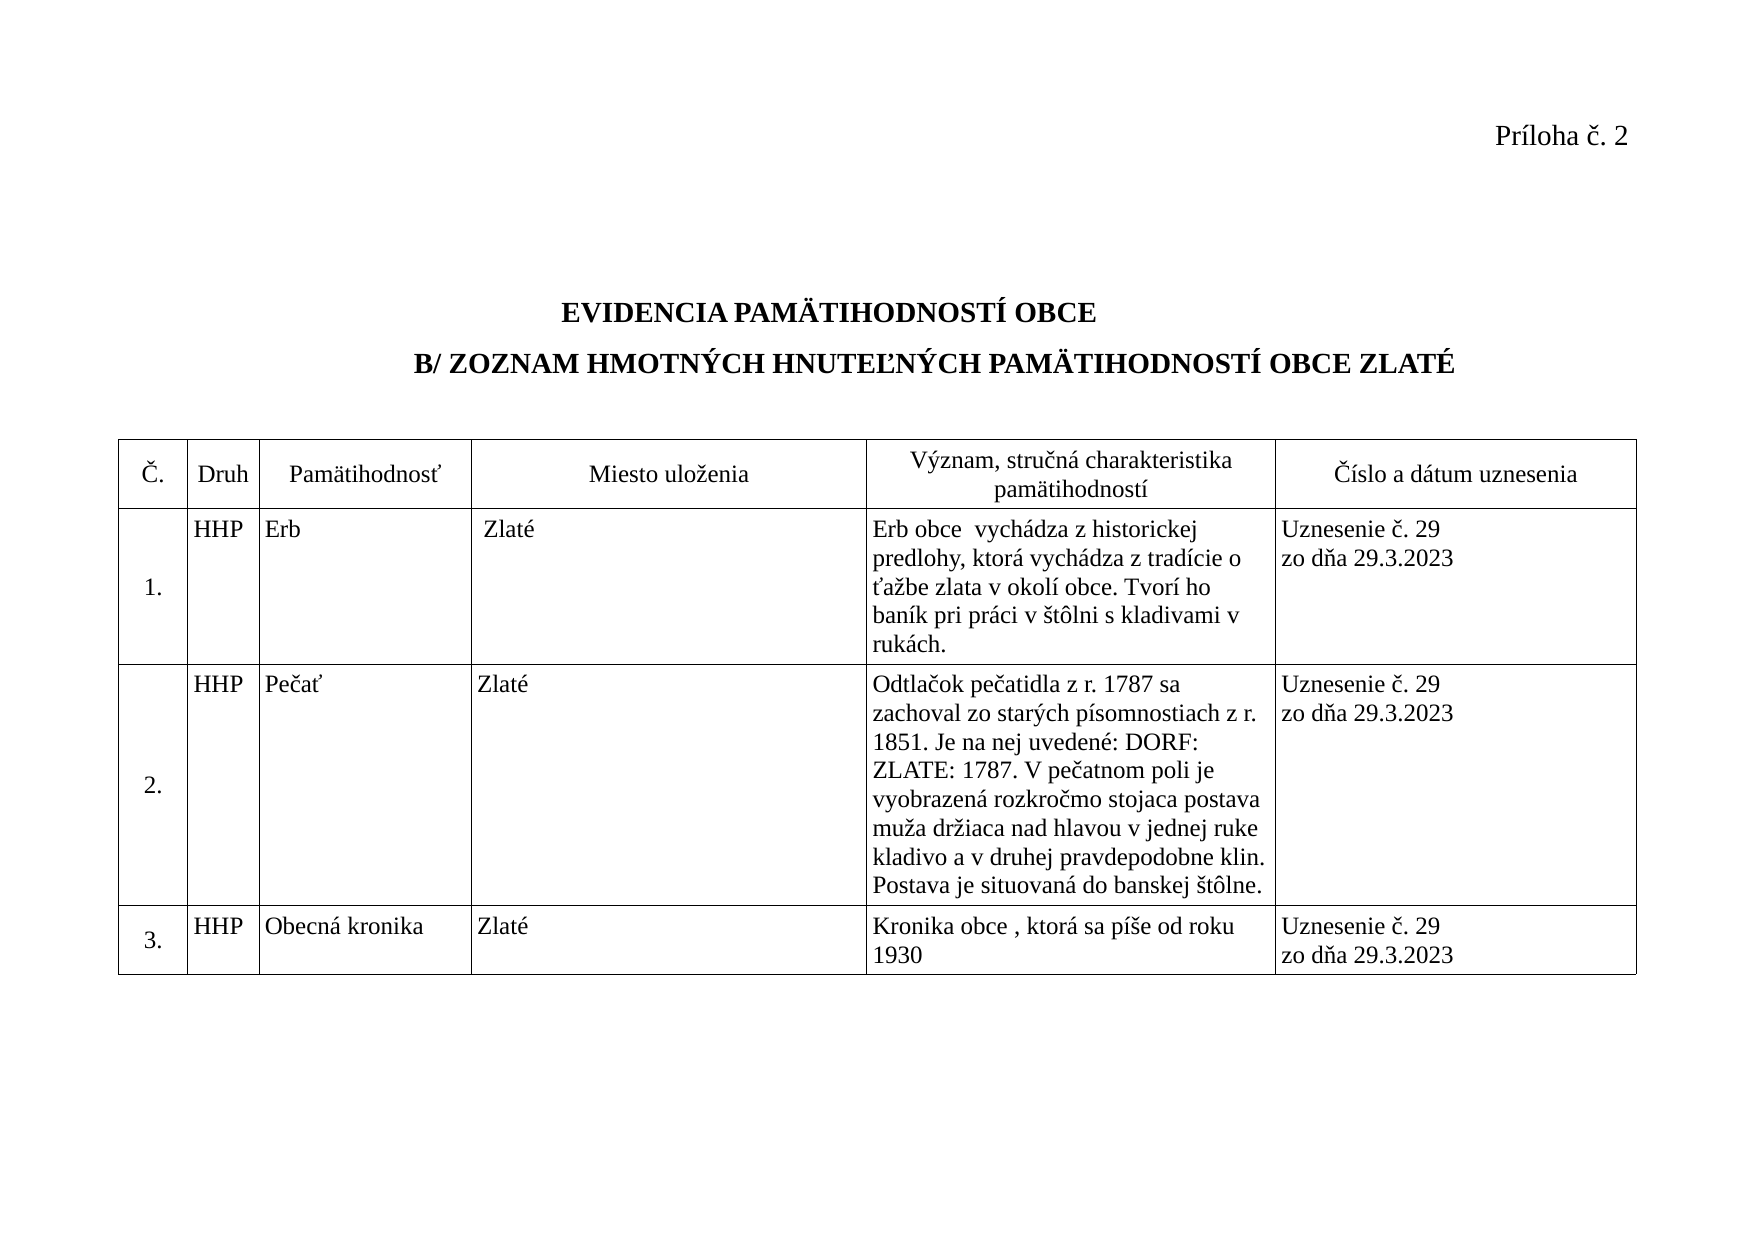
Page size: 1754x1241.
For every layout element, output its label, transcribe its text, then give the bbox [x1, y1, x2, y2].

table_header Význam, stručná charakteristika pamätihodností [867, 440, 1275, 508]
table_cell HHP [188, 509, 259, 663]
table_cell Odtlačok pečatidla z r. 1787 sa zachoval zo starých písomnostiach z r. 1851. Je na nej uvedené: DORF: ZLATE: 1787. V pečatnom poli je vyobrazená rozkročmo stojaca postava muža držiaca nad hlavou v jednej ruke kladivo a v druhej pravdepodobne klin. Postava je situovaná do banskej štôlne. [867, 665, 1275, 905]
table_cell Zlaté [472, 906, 866, 974]
table_cell HHP [188, 665, 259, 905]
table_cell 1. [119, 509, 187, 663]
table_cell Kronika obce , ktorá sa píše od roku 1930 [867, 906, 1275, 974]
table_cell Erb obce vychádza z historickej predlohy, ktorá vychádza z tradície o ťažbe zlata v okolí obce. Tvorí ho baník pri práci v štôlni s kladivami v rukách. [867, 509, 1275, 663]
table_cell Erb [260, 509, 471, 663]
table_header Pamätihodnosť [260, 440, 471, 508]
table_cell 2. [119, 665, 187, 905]
table_cell 3. [119, 906, 187, 974]
table_header Číslo a dátum uznesenia [1276, 440, 1636, 508]
table_cell Uznesenie č. 29 zo dňa 29.3.2023 [1276, 665, 1636, 905]
table_header Druh [188, 440, 259, 508]
table_cell Pečať [260, 665, 471, 905]
text EVIDENCIA PAMÄTIHODNOSTÍ OBCE [118, 295, 1636, 329]
table_cell Zlaté [472, 665, 866, 905]
table_header Miesto uloženia [472, 440, 866, 508]
table_cell Uznesenie č. 29 zo dňa 29.3.2023 [1276, 509, 1636, 663]
table_cell HHP [188, 906, 259, 974]
text B/ ZOZNAM HMOTNÝCH HNUTEĽNÝCH PAMÄTIHODNOSTÍ OBCE ZLATÉ [118, 346, 1636, 379]
table_cell Zlaté [472, 509, 866, 663]
table_header Č. [119, 440, 187, 508]
table_cell Uznesenie č. 29 zo dňa 29.3.2023 [1276, 906, 1636, 974]
text Príloha č. 2 [118, 118, 1636, 152]
table_cell Obecná kronika [260, 906, 471, 974]
